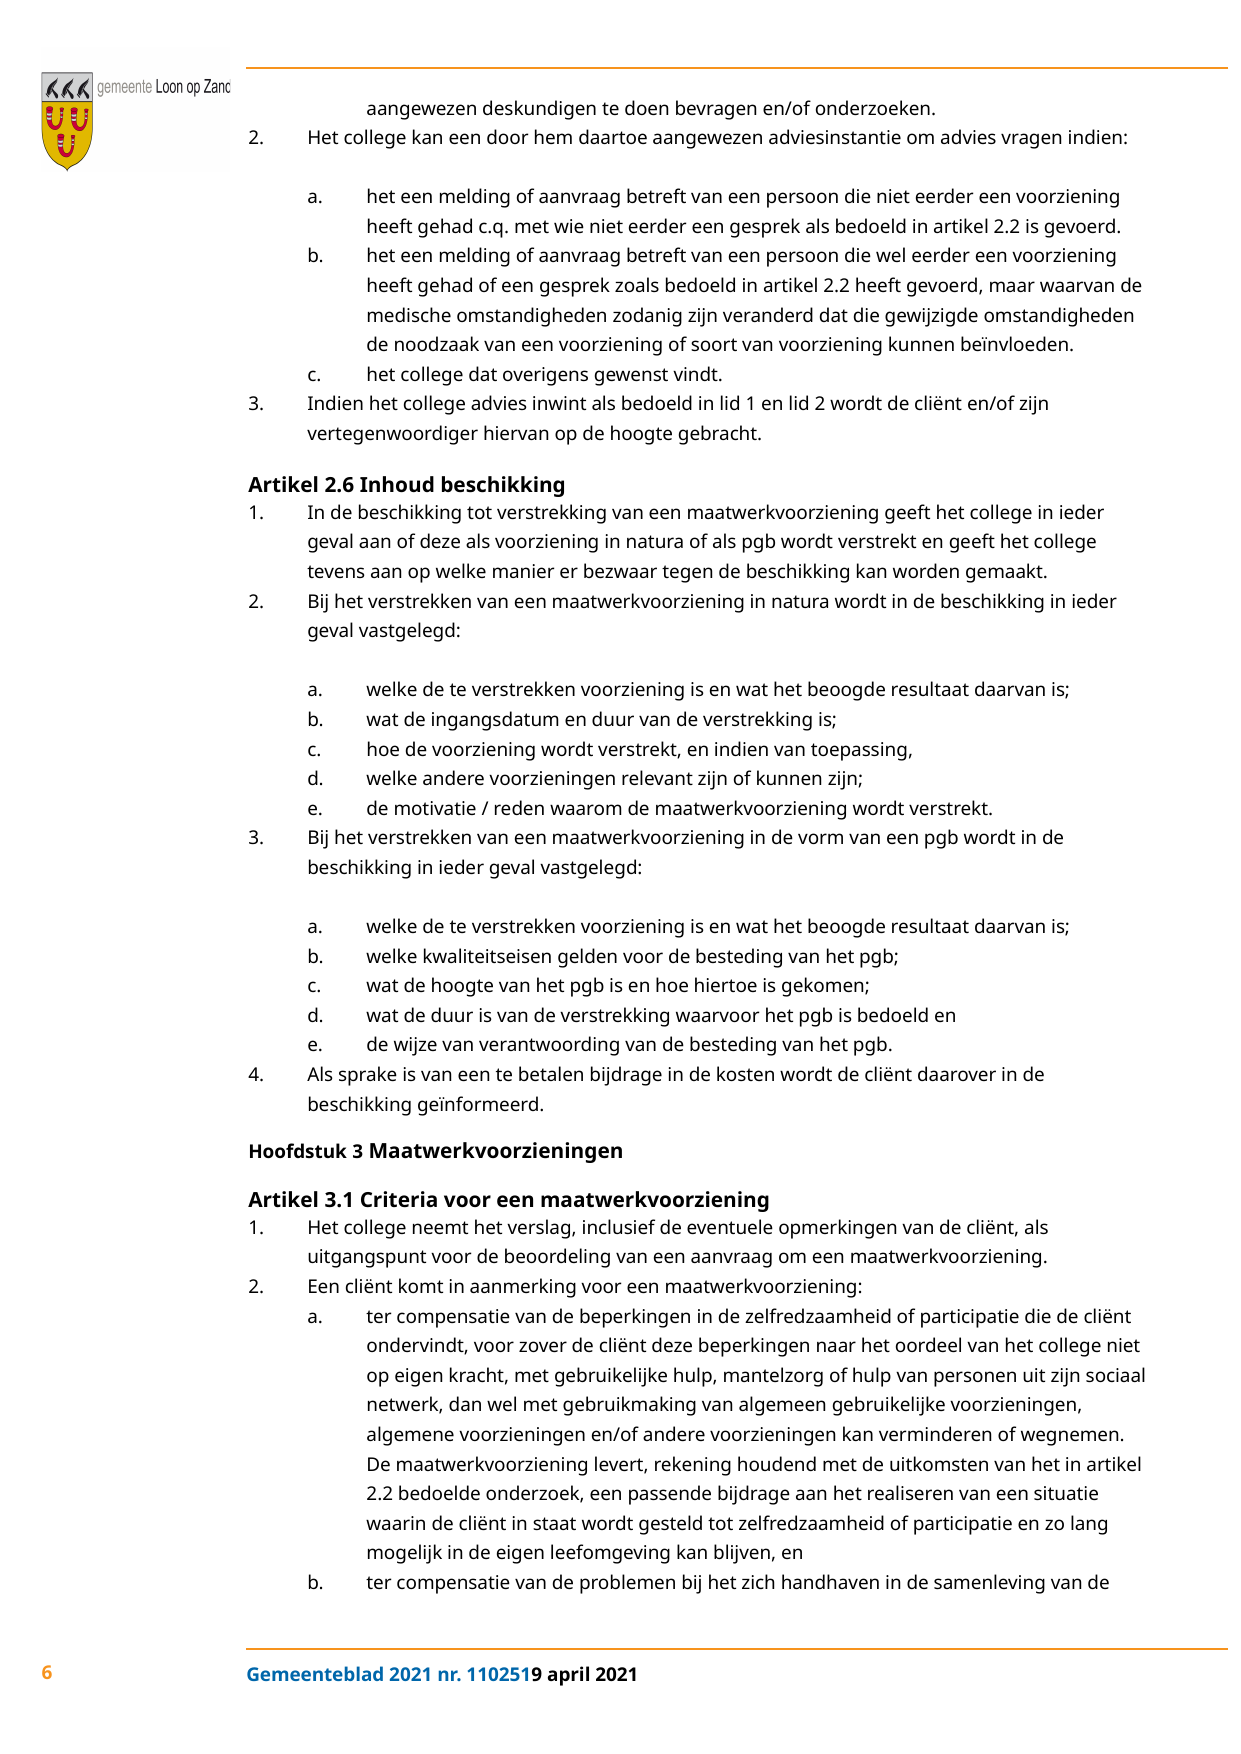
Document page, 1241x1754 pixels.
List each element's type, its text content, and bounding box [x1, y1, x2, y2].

text Artikel 2.6 Inhoud beschikking [248, 471, 1152, 499]
list wat de duur is van de verstrekking waarvoor het pgb is bedoeld en [307, 1002, 1152, 1028]
list wat de hoogte van het pgb is en hoe hiertoe is gekomen; [307, 972, 1152, 998]
list Als sprake is van een te betalen bijdrage in de kosten wordt de cliënt daarover in de beschikking geïnformeerd. [248, 1061, 1152, 1116]
list hoe de voorziening wordt verstrekt, en indien van toepassing, [307, 736, 1152, 761]
list wat de ingangsdatum en duur van de verstrekking is; [307, 706, 1152, 732]
list welke kwaliteitseisen gelden voor de besteding van het pgb; [307, 943, 1152, 968]
list de motivatie / reden waarom de maatwerkvoorziening wordt verstrekt. [307, 795, 1152, 821]
list Een cliënt komt in aanmerking voor een maatwerkvoorziening: [248, 1273, 1152, 1299]
text Hoofdstuk 3 Maatwerkvoorzieningen [248, 1136, 1152, 1165]
list ter compensatie van de beperkingen in de zelfredzaamheid of participatie die de cliënt ondervindt, voor zover de cliënt deze beperkingen naar het oordeel van het college niet op eigen kracht, met gebruikelijke hulp, mantelzorg of hulp van personen uit zijn sociaal netwerk, dan wel met gebruikmaking van algemeen gebruikelijke voorzieningen, algemene voorzieningen en/of andere voorzieningen kan verminderen of wegnemen. De maatwerkvoorziening levert, rekening houdend met de uitkomsten van het in artikel 2.2 bedoelde onderzoek, een passende bijdrage aan het realiseren van een situatie waarin de cliënt in staat wordt gesteld tot zelfredzaamheid of participatie en zo lang mogelijk in de eigen leefomgeving kan blijven, en [307, 1303, 1152, 1565]
list Het college kan een door hem daartoe aangewezen adviesinstantie om advies vragen indien: [248, 124, 1152, 150]
list In de beschikking tot verstrekking van een maatwerkvoorziening geeft het college in ieder geval aan of deze als voorziening in natura of als pgb wordt verstrekt en geeft het college tevens aan op welke manier er bezwaar tegen de beschikking kan worden gemaakt. [248, 499, 1152, 584]
list welke de te verstrekken voorziening is en wat het beoogde resultaat daarvan is; [307, 677, 1152, 702]
list welke de te verstrekken voorziening is en wat het beoogde resultaat daarvan is; [307, 913, 1152, 939]
list Bij het verstrekken van een maatwerkvoorziening in natura wordt in de beschikking in ieder geval vastgelegd: [248, 588, 1152, 643]
list het college dat overigens gewenst vindt. [307, 361, 1152, 387]
picture [41, 47, 231, 172]
list Indien het college advies inwint als bedoeld in lid 1 en lid 2 wordt de cliënt en/of zijn vertegenwoordiger hiervan op de hoogte gebracht. [248, 391, 1152, 446]
list aangewezen deskundigen te doen bevragen en/of onderzoeken. [307, 95, 1152, 121]
list Bij het verstrekken van een maatwerkvoorziening in de vorm van een pgb wordt in de beschikking in ieder geval vastgelegd: [248, 824, 1152, 880]
list Het college neemt het verslag, inclusief de eventuele opmerkingen van de cliënt, als uitgangspunt voor de beoordeling van een aanvraag om een maatwerkvoorziening. [248, 1214, 1152, 1269]
list welke andere voorzieningen relevant zijn of kunnen zijn; [307, 765, 1152, 791]
list ter compensatie van de problemen bij het zich handhaven in de samenleving van de [307, 1569, 1152, 1595]
text Artikel 3.1 Criteria voor een maatwerkvoorziening [248, 1186, 1152, 1214]
list het een melding of aanvraag betreft van een persoon die wel eerder een voorziening heeft gehad of een gesprek zoals bedoeld in artikel 2.2 heeft gevoerd, maar waarvan de medische omstandigheden zodanig zijn veranderd dat die gewijzigde omstandigheden de noodzaak van een voorziening of soort van voorziening kunnen beïnvloeden. [307, 243, 1152, 357]
list het een melding of aanvraag betreft van een persoon die niet eerder een voorziening heeft gehad c.q. met wie niet eerder een gesprek als bedoeld in artikel 2.2 is gevoerd. [307, 183, 1152, 239]
list de wijze van verantwoording van de besteding van het pgb. [307, 1032, 1152, 1057]
